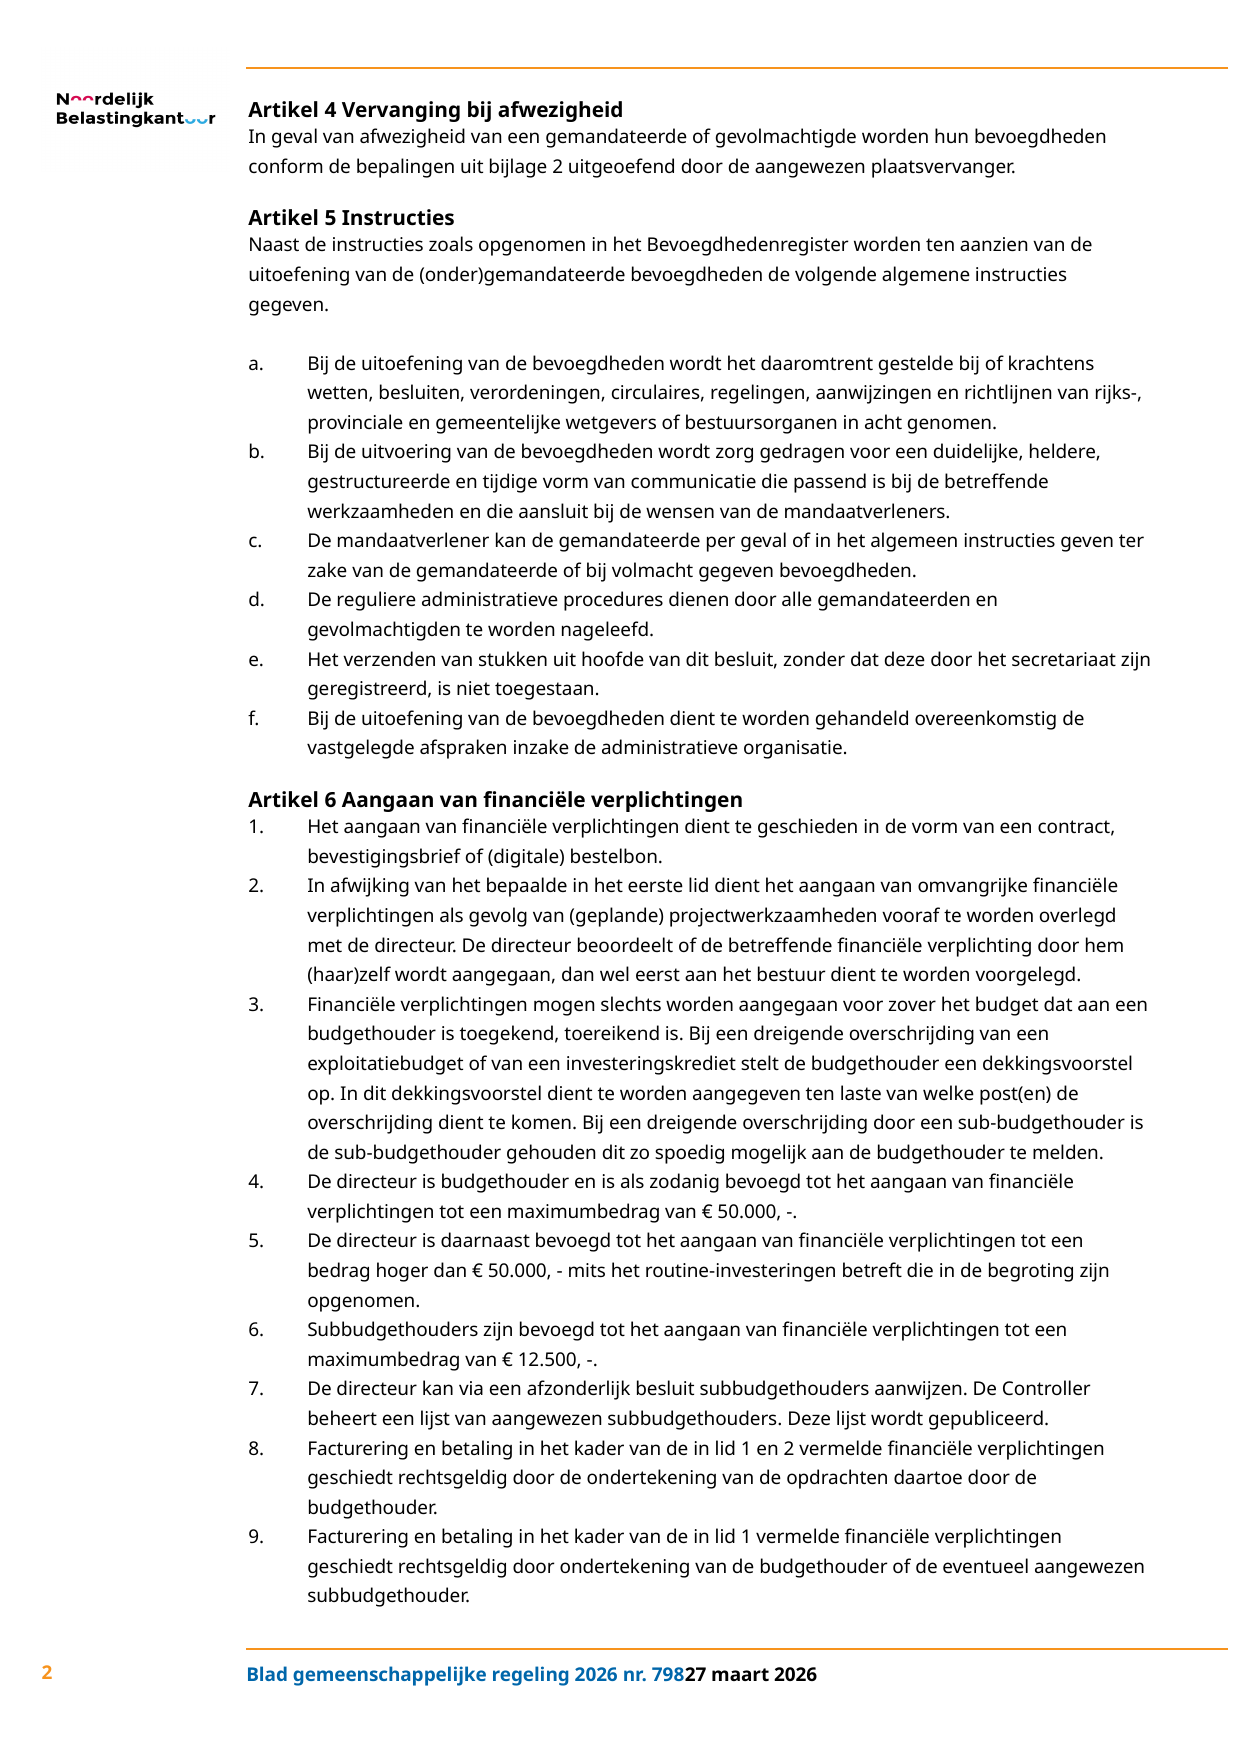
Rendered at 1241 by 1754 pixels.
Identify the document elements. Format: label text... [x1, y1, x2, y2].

list De reguliere administratieve procedures dienen door alle gemandateerden en gevolmachtigden te worden nageleefd. [248, 587, 1152, 642]
text Artikel 4 Vervanging bij afwezigheid [248, 95, 1152, 123]
text Artikel 6 Aangaan van financiële verplichtingen [248, 785, 1152, 813]
text Artikel 5 Instructies [248, 203, 1152, 232]
text Naast de instructies zoals opgenomen in het Bevoegdhedenregister worden ten aanzien van de uitoefening van de (onder)gemandateerde bevoegdheden de volgende algemene instructies gegeven. [248, 232, 1152, 317]
list Facturering en betaling in het kader van de in lid 1 en 2 vermelde financiële verplichtingen geschiedt rechtsgeldig door de ondertekening van de opdrachten daartoe door de budgethouder. [248, 1435, 1152, 1519]
list Facturering en betaling in het kader van de in lid 1 vermelde financiële verplichtingen geschiedt rechtsgeldig door ondertekening van de budgethouder of de eventueel aangewezen subbudgethouder. [248, 1523, 1152, 1608]
list In afwijking van het bepaalde in het eerste lid dient het aangaan van omvangrijke financiële verplichtingen als gevolg van (geplande) projectwerkzaamheden vooraf te worden overlegd met de directeur. De directeur beoordeelt of de betreffende financiële verplichting door hem (haar)zelf wordt aangegaan, dan wel eerst aan het bestuur dient te worden voorgelegd. [248, 873, 1152, 987]
list Het verzenden van stukken uit hoofde van dit besluit, zonder dat deze door het secretariaat zijn geregistreerd, is niet toegestaan. [248, 646, 1152, 701]
list De directeur is daarnaast bevoegd tot het aangaan van financiële verplichtingen tot een bedrag hoger dan € 50.000, - mits het routine-investeringen betreft die in de begroting zijn opgenomen. [248, 1228, 1152, 1312]
list De directeur kan via een afzonderlijk besluit subbudgethouders aanwijzen. De Controller beheert een lijst van aangewezen subbudgethouders. Deze lijst wordt gepubliceerd. [248, 1376, 1152, 1431]
list Bij de uitoefening van de bevoegdheden dient te worden gehandeld overeenkomstig de vastgelegde afspraken inzake de administratieve organisatie. [248, 705, 1152, 760]
list Subbudgethouders zijn bevoegd tot het aangaan van financiële verplichtingen tot een maximumbedrag van € 12.500, -. [248, 1316, 1152, 1372]
list Bij de uitvoering van de bevoegdheden wordt zorg gedragen voor een duidelijke, heldere, gestructureerde en tijdige vorm van communicatie die passend is bij de betreffende werkzaamheden en die aansluit bij de wensen van de mandaatverleners. [248, 439, 1152, 524]
list Het aangaan van financiële verplichtingen dient te geschieden in de vorm van een contract, bevestigingsbrief of (digitale) bestelbon. [248, 813, 1152, 869]
list De directeur is budgethouder en is als zodanig bevoegd tot het aangaan van financiële verplichtingen tot een maximumbedrag van € 50.000, -. [248, 1168, 1152, 1224]
list Bij de uitoefening van de bevoegdheden wordt het daaromtrent gestelde bij of krachtens wetten, besluiten, verordeningen, circulaires, regelingen, aanwijzingen en richtlijnen van rijks-, provinciale en gemeentelijke wetgevers of bestuursorganen in acht genomen. [248, 350, 1152, 435]
list De mandaatverlener kan de gemandateerde per geval of in het algemeen instructies geven ter zake van de gemandateerde of bij volmacht gegeven bevoegdheden. [248, 527, 1152, 583]
text In geval van afwezigheid van een gemandateerde of gevolmachtigde worden hun bevoegdheden conform de bepalingen uit bijlage 2 uitgeoefend door de aangewezen plaatsvervanger. [248, 123, 1152, 178]
picture [41, 47, 231, 172]
list Financiële verplichtingen mogen slechts worden aangegaan voor zover het budget dat aan een budgethouder is toegekend, toereikend is. Bij een dreigende overschrijding van een exploitatiebudget of van een investeringskrediet stelt de budgethouder een dekkingsvoorstel op. In dit dekkingsvoorstel dient te worden aangegeven ten laste van welke post(en) de overschrijding dient te komen. Bij een dreigende overschrijding door een sub-budgethouder is de sub-budgethouder gehouden dit zo spoedig mogelijk aan de budgethouder te melden. [248, 991, 1152, 1164]
